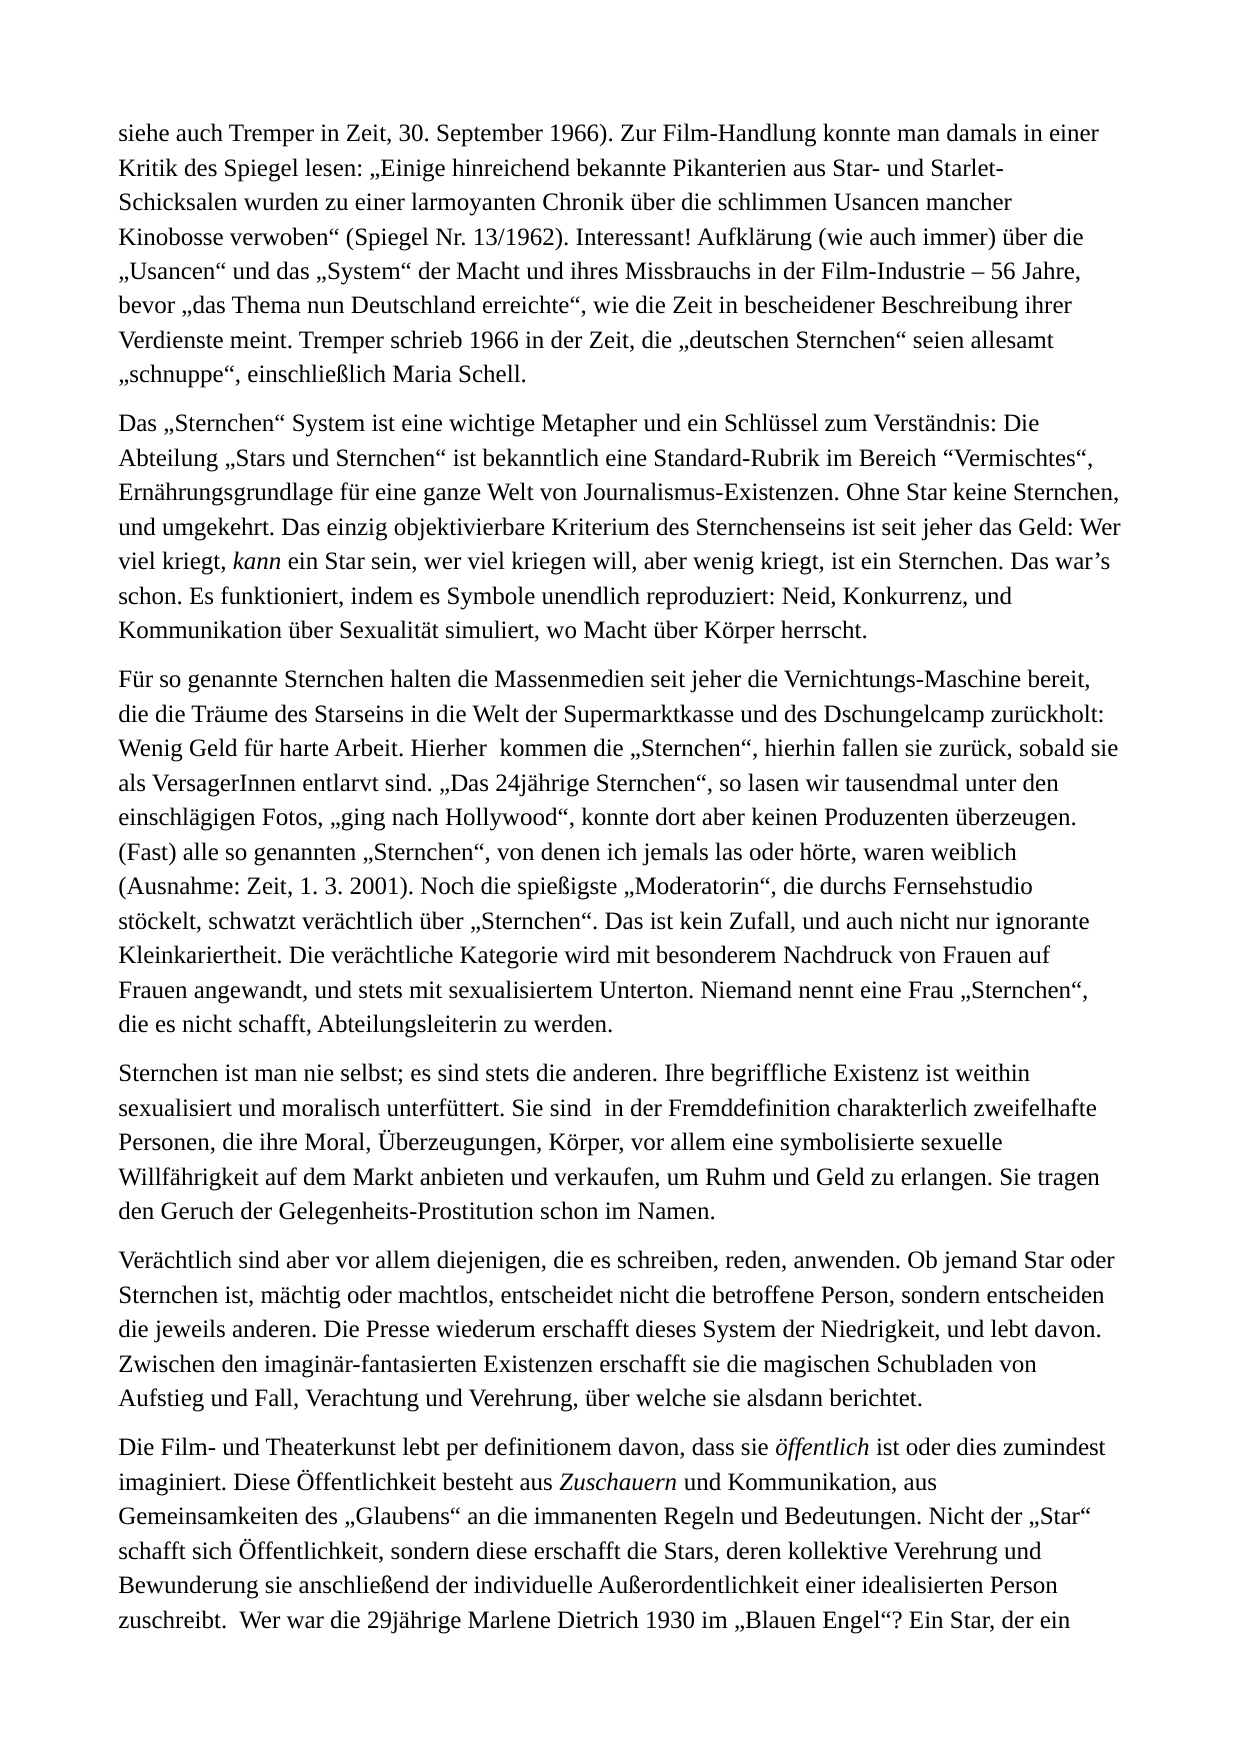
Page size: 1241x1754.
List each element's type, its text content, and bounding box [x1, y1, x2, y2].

text Die Film- und Theaterkunst lebt per definitionem davon, dass sie öffentlich ist oder dies zumindest imaginiert. Diese Öffentlichkeit besteht aus Zuschauern und Kommunikation, aus Gemeinsamkeiten des „Glaubens“ an die immanenten Regeln und Bedeutungen. Nicht der „Star“ schafft sich Öffentlichkeit, sondern diese erschafft die Stars, deren kollektive Verehrung und Bewunderung sie anschließend der individuelle Außerordentlichkeit einer idealisierten Person zuschreibt. Wer war die 29jährige Marlene Dietrich 1930 im „Blauen Engel“? Ein Star, der ein [118, 1432, 1122, 1633]
text siehe auch Tremper in Zeit, 30. September 1966). Zur Film-Handlung konnte man damals in einer Kritik des Spiegel lesen: „Einige hinreichend bekannte Pikanterien aus Star- und Starlet-Schicksalen wurden zu einer larmoyanten Chronik über die schlimmen Usancen mancher Kinobosse verwoben“ (Spiegel Nr. 13/1962). Interessant! Aufklärung (wie auch immer) über die „Usancen“ und das „System“ der Macht und ihres Missbrauchs in der Film-Industrie – 56 Jahre, bevor „das Thema nun Deutschland erreichte“, wie die Zeit in bescheidener Beschreibung ihrer Verdienste meint. Tremper schrieb 1966 in der Zeit, die „deutschen Sternchen“ seien allesamt „schnuppe“, einschließlich Maria Schell. [118, 118, 1122, 388]
text Sternchen ist man nie selbst; es sind stets die anderen. Ihre begriffliche Existenz ist weithin sexualisiert und moralisch unterfüttert. Sie sind in der Fremddefinition charakterlich zweifelhafte Personen, die ihre Moral, Überzeugungen, Körper, vor allem eine symbolisierte sexuelle Willfährigkeit auf dem Markt anbieten und verkaufen, um Ruhm und Geld zu erlangen. Sie tragen den Geruch der Gelegenheits-Prostitution schon im Namen. [118, 1058, 1122, 1225]
text Für so genannte Sternchen halten die Massenmedien seit jeher die Vernichtungs-Maschine bereit, die die Träume des Starseins in die Welt der Supermarktkasse und des Dschungelcamp zurückholt: Wenig Geld für harte Arbeit. Hierher kommen die „Sternchen“, hierhin fallen sie zurück, sobald sie als VersagerInnen entlarvt sind. „Das 24jährige Sternchen“, so lasen wir tausendmal unter den einschlägigen Fotos, „ging nach Hollywood“, konnte dort aber keinen Produzenten überzeugen. (Fast) alle so genannten „Sternchen“, von denen ich jemals las oder hörte, waren weiblich (Ausnahme: Zeit, 1. 3. 2001). Noch die spießigste „Moderatorin“, die durchs Fernsehstudio stöckelt, schwatzt verächtlich über „Sternchen“. Das ist kein Zufall, und auch nicht nur ignorante Kleinkariertheit. Die verächtliche Kategorie wird mit besonderem Nachdruck von Frauen auf Frauen angewandt, und stets mit sexualisiertem Unterton. Niemand nennt eine Frau „Sternchen“, die es nicht schafft, Abteilungsleiterin zu werden. [118, 664, 1122, 1038]
text Verächtlich sind aber vor allem diejenigen, die es schreiben, reden, anwenden. Ob jemand Star oder Sternchen ist, mächtig oder machtlos, entscheidet nicht die betroffene Person, sondern entscheiden die jeweils anderen. Die Presse wiederum erschafft dieses System der Niedrigkeit, und lebt davon. Zwischen den imaginär-fantasierten Existenzen erschafft sie die magischen Schubladen von Aufstieg und Fall, Verachtung und Verehrung, über welche sie alsdann berichtet. [118, 1245, 1122, 1412]
text Das „Sternchen“ System ist eine wichtige Metapher und ein Schlüssel zum Verständnis: Die Abteilung „Stars und Sternchen“ ist bekanntlich eine Standard-Rubrik im Bereich “Vermischtes“, Ernährungsgrundlage für eine ganze Welt von Journalismus-Existenzen. Ohne Star keine Sternchen, und umgekehrt. Das einzig objektivierbare Kriterium des Sternchenseins ist seit jeher das Geld: Wer viel kriegt, kann ein Star sein, wer viel kriegen will, aber wenig kriegt, ist ein Sternchen. Das war’s schon. Es funktioniert, indem es Symbole unendlich reproduziert: Neid, Konkurrenz, und Kommunikation über Sexualität simuliert, wo Macht über Körper herrscht. [118, 408, 1122, 644]
